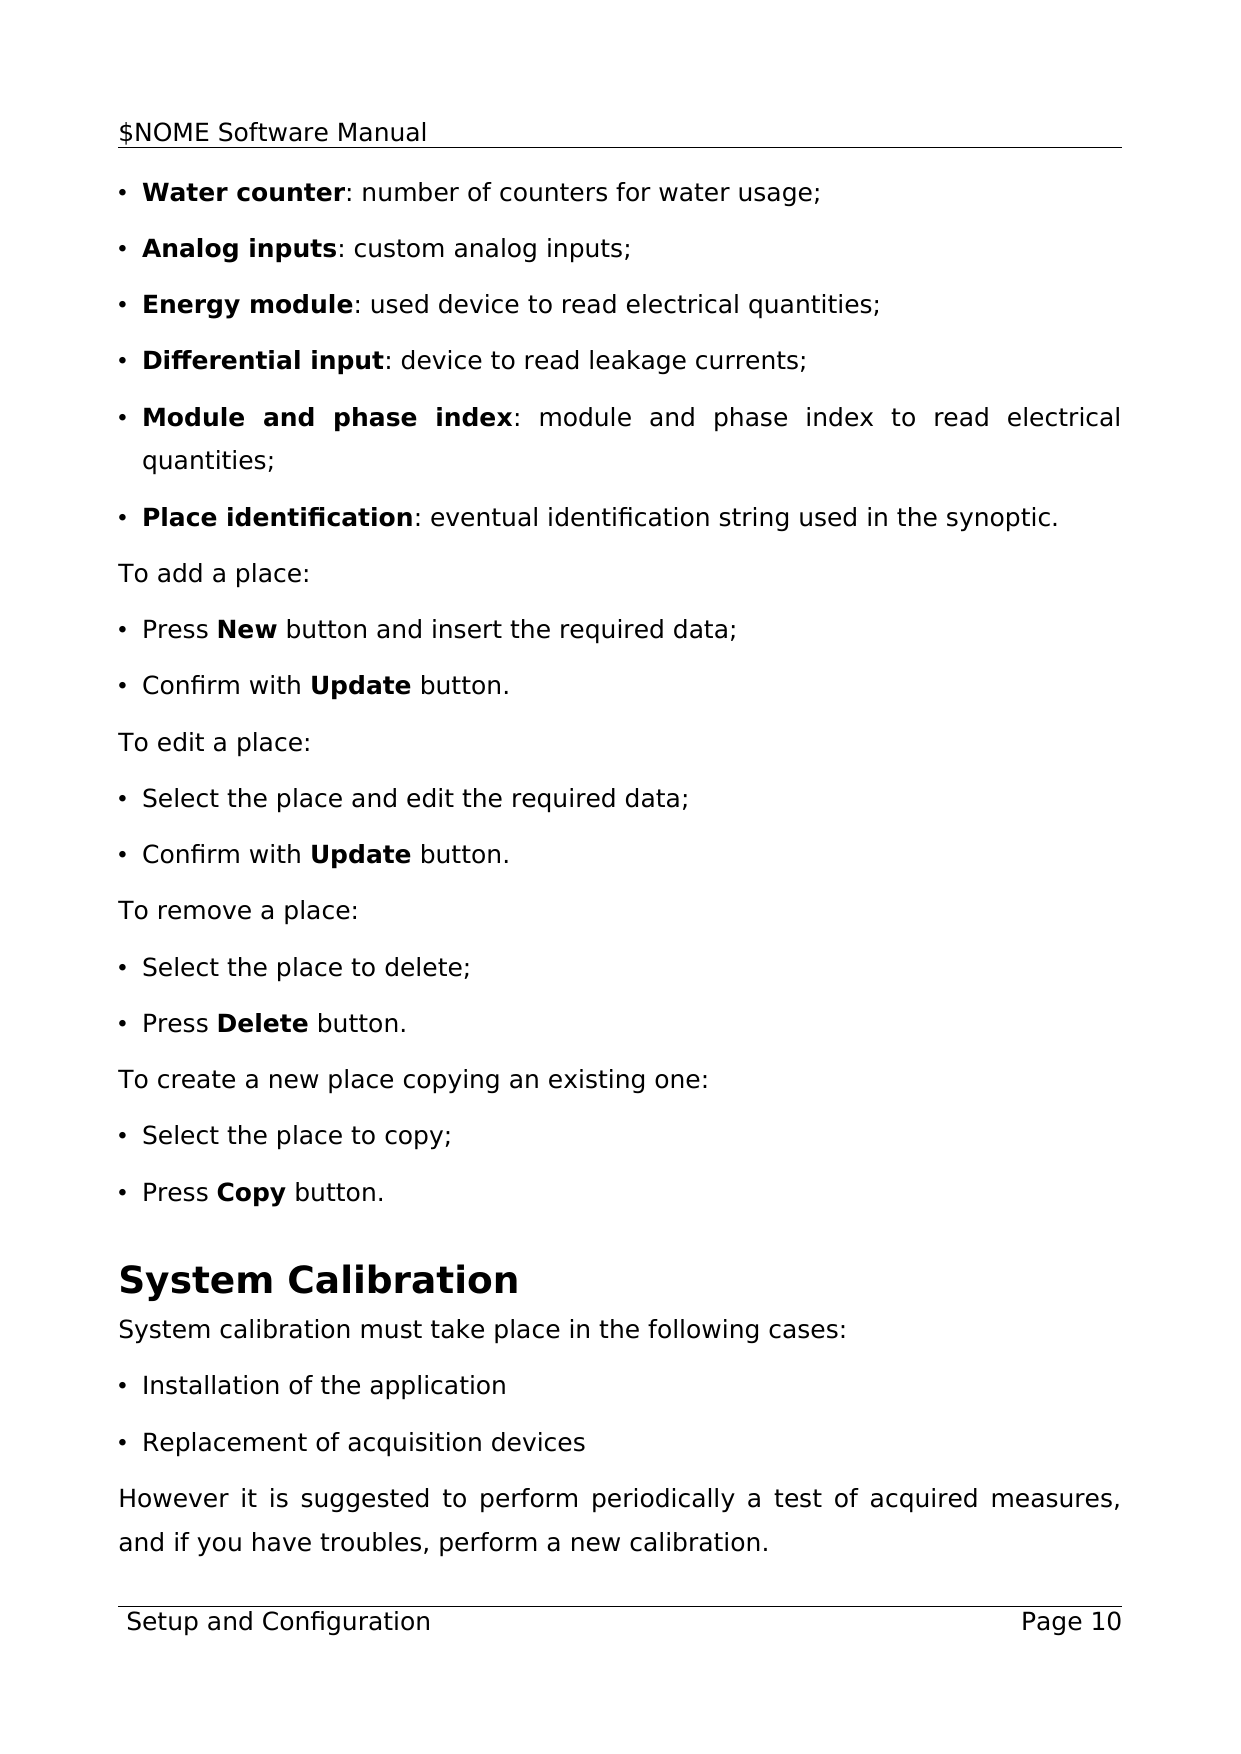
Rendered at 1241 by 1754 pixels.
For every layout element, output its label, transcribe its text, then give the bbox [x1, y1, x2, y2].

text However it is suggested to perform periodically a test of acquired measures, and if you have troubles, perform a new calibration. [118, 1484, 1122, 1557]
list Installation of the application [118, 1371, 1122, 1401]
text System calibration must take place in the following cases: [118, 1315, 1122, 1344]
list Replacement of acquisition devices [118, 1428, 1122, 1457]
list Water counter: number of counters for water usage; [118, 178, 1122, 207]
list Select the place and edit the required data; [118, 784, 1122, 813]
list Place identification: eventual identification string used in the synoptic. [118, 503, 1122, 532]
list Confirm with Update button. [118, 840, 1122, 869]
text To remove a place: [118, 897, 1122, 926]
subtitle System Calibration [118, 1259, 1122, 1303]
list Press Delete button. [118, 1009, 1122, 1038]
list Energy module: used device to read electrical quantities; [118, 290, 1122, 319]
list Differential input: device to read leakage currents; [118, 347, 1122, 376]
list Select the place to copy; [118, 1122, 1122, 1151]
text To edit a place: [118, 728, 1122, 757]
list Press New button and insert the required data; [118, 615, 1122, 644]
list Analog inputs: custom analog inputs; [118, 234, 1122, 263]
list Press Copy button. [118, 1178, 1122, 1207]
list Confirm with Update button. [118, 672, 1122, 701]
text To add a place: [118, 559, 1122, 588]
list Select the place to delete; [118, 953, 1122, 982]
text To create a new place copying an existing one: [118, 1065, 1122, 1094]
list Module and phase index: module and phase index to read electrical quantities; [118, 403, 1122, 476]
